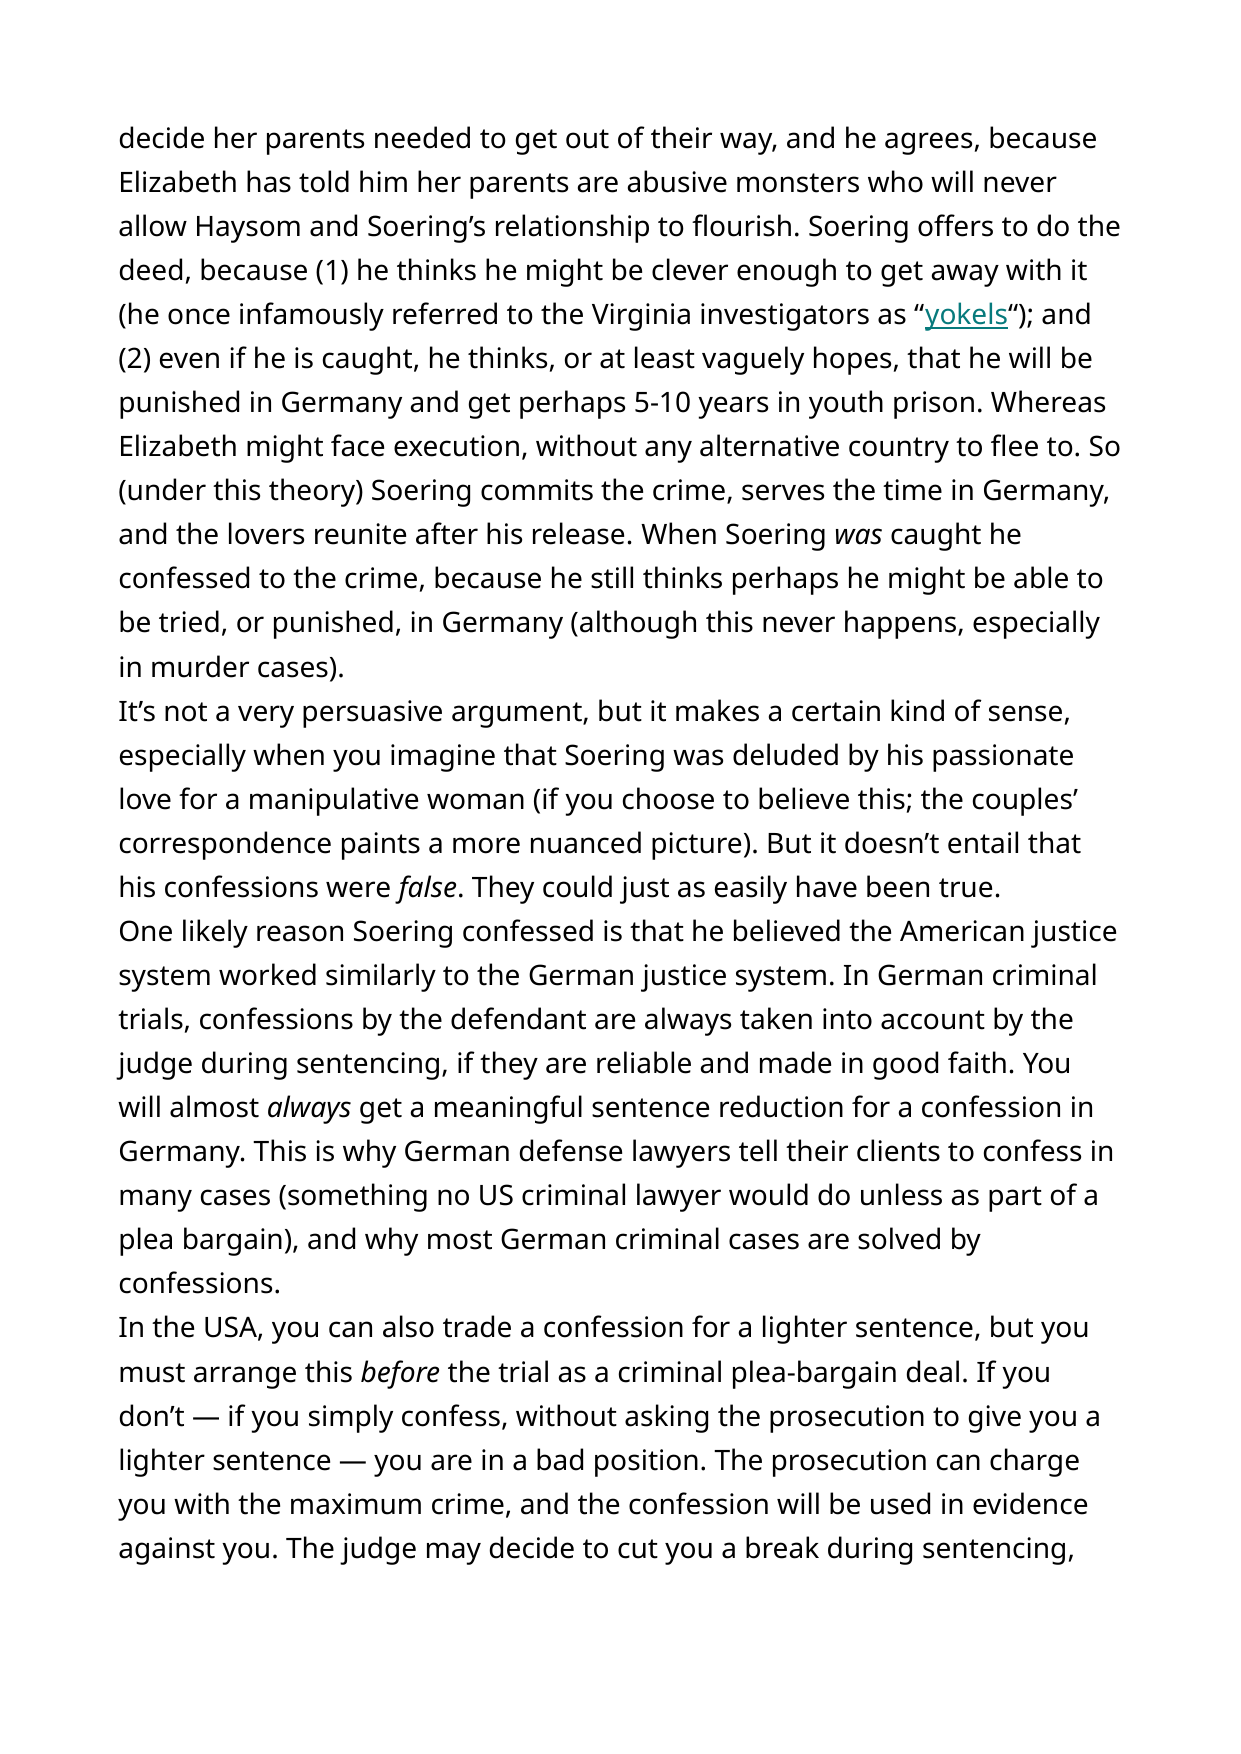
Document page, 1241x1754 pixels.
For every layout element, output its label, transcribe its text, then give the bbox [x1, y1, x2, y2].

text It’s not a very persuasive argument, but it makes a certain kind of sense, especially when you imagine that Soering was deluded by his passionate love for a manipulative woman (if you choose to believe this; the couples’ correspondence paints a more nuanced picture). But it doesn’t entail that his confessions were false. They could just as easily have been true. [118, 691, 1122, 906]
text One likely reason Soering confessed is that he believed the American justice system worked similarly to the German justice system. In German criminal trials, confessions by the defendant are always taken into account by the judge during sentencing, if they are reliable and made in good faith. You will almost always get a meaningful sentence reduction for a confession in Germany. This is why German defense lawyers tell their clients to confess in many cases (something no US criminal lawyer would do unless as part of a plea bargain), and why most German criminal cases are solved by confessions. [118, 911, 1122, 1302]
text In the USA, you can also trade a confession for a lighter sentence, but you must arrange this before the trial as a criminal plea-bargain deal. If you don’t — if you simply confess, without asking the prosecution to give you a lighter sentence — you are in a bad position. The prosecution can charge you with the maximum crime, and the confession will be used in evidence against you. The judge may decide to cut you a break during sentencing, [118, 1308, 1122, 1566]
text decide her parents needed to get out of their way, and he agrees, because Elizabeth has told him her parents are abusive monsters who will never allow Haysom and Soering’s relationship to flourish. Soering offers to do the deed, because (1) he thinks he might be clever enough to get away with it (he once infamously referred to the Virginia investigators as “yokels“); and (2) even if he is caught, he thinks, or at least vaguely hopes, that he will be punished in Germany and get perhaps 5-10 years in youth prison. Whereas Elizabeth might face execution, without any alternative country to flee to. So (under this theory) Soering commits the crime, serves the time in Germany, and the lovers reunite after his release. When Soering was caught he confessed to the crime, because he still thinks perhaps he might be able to be tried, or punished, in Germany (although this never happens, especially in murder cases). [118, 118, 1122, 685]
